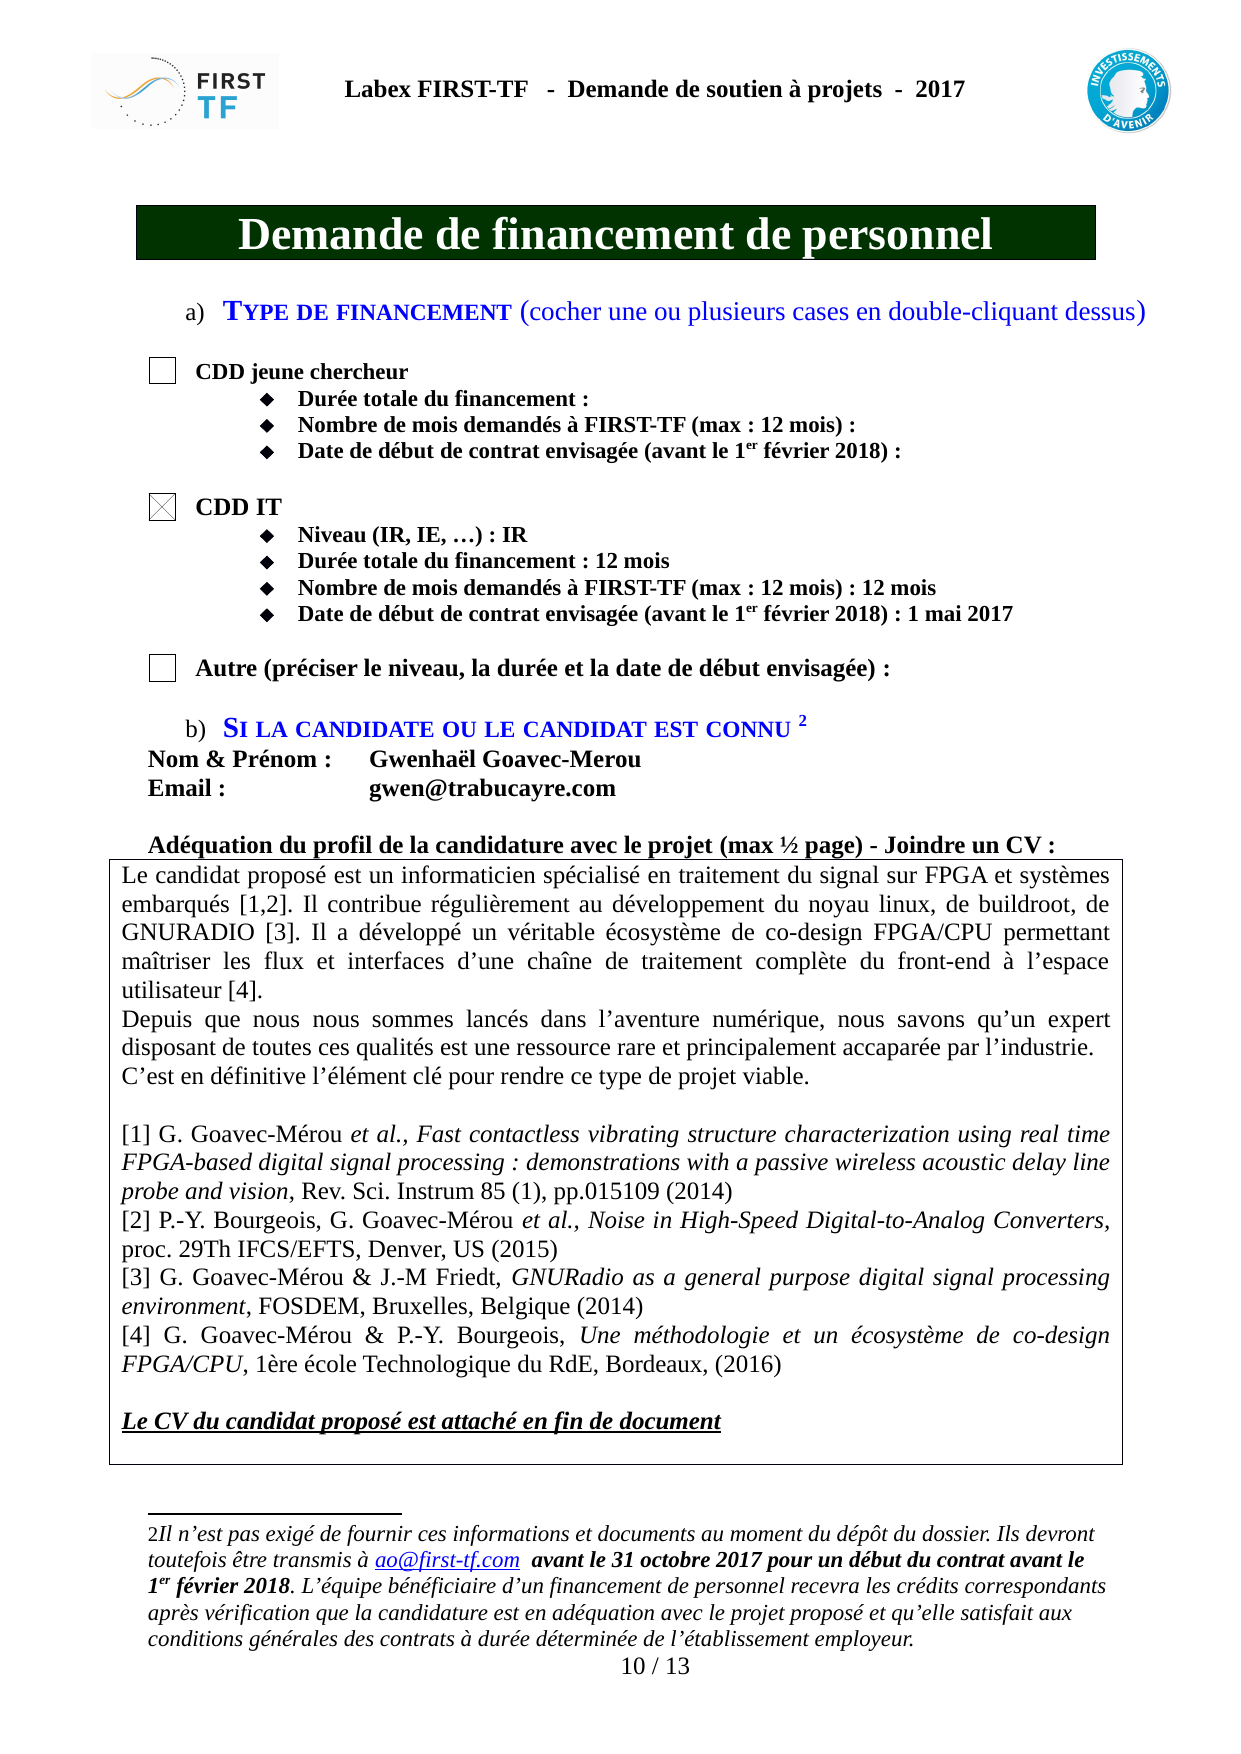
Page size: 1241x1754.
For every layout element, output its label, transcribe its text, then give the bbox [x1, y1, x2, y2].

list Durée totale du financement : 12 mois [260, 547, 1162, 574]
text Autre (préciser le niveau, la durée et la date de début envisagée) : [148, 653, 1162, 682]
text CDD jeune chercheur [148, 356, 1162, 384]
text Nom & Prénom : Gwenhaël Goavec-Merou [148, 744, 1162, 773]
list Niveau (IR, IE, …) : IR [260, 521, 1162, 547]
list Durée totale du financement : [260, 384, 1162, 411]
list Il n’est pas exigé de fournir ces informations et documents au moment du dépôt du dossier. Ils devront toutefois être transmis à ao@first-tf.com avant le 31 octobre 2017 pour un début du contrat avant le 1er février 2018. L’équipe bénéficiaire d’un financement de personnel recevra les crédits correspondants après vérification que la candidature est en adéquation avec le projet proposé et qu’elle satisfait aux conditions générales des contrats à durée déterminée de l’établissement employeur. [148, 1519, 1162, 1651]
picture [91, 53, 279, 129]
list Nombre de mois demandés à FIRST-TF (max : 12 mois) : [260, 411, 1162, 437]
list Si la candidate ou le candidat est connu [185, 710, 1162, 744]
text Adéquation du profil de la candidature avec le projet (max ½ page) - Joindre un CV : [148, 830, 1162, 859]
text CDD IT [148, 492, 1162, 521]
text Email : gwen@trabucayre.com [148, 773, 1162, 801]
list Type de financement (cocher une ou plusieurs cases en double-cliquant dessus) [185, 293, 1162, 327]
table_header Demande de financement de personnel [137, 206, 1095, 259]
list Date de début de contrat envisagée (avant le 1er février 2018) : [260, 437, 1162, 464]
list Date de début de contrat envisagée (avant le 1er février 2018) : 1 mai 2017 [260, 600, 1162, 627]
picture [1085, 46, 1173, 135]
table_header Le candidat proposé est un informaticien spécialisé en traitement du signal sur FPGA et systèmes embarqués [1,2]. Il contribue régulièrement au développement du noyau linux, de buildroot, de GNURADIO [3]. Il a développé un véritable écosystème de co-design FPGA/CPU permettant maîtriser les flux et interfaces d’une chaîne de traitement complète du front-end à l’espace utilisateur [4]. Depuis que nous nous sommes lancés dans l’aventure numérique, nous savons qu’un expert disposant de toutes ces qualités est une ressource rare et principalement accaparée par l’industrie. C’est en définitive l’élément clé pour rendre ce type de projet viable. [1] G. Goavec-Mérou et al., Fast contactless vibrating structure characterization using real time FPGA-based digital signal processing : demonstrations with a passive wireless acoustic delay line probe and vision, Rev. Sci. Instrum 85 (1), pp.015109 (2014) [2] P.-Y. Bourgeois, G. Goavec-Mérou et al., Noise in High-Speed Digital-to-Analog Converters, proc. 29Th IFCS/EFTS, Denver, US (2015) [3] G. Goavec-Mérou & J.-M Friedt, GNURadio as a general purpose digital signal processing environment, FOSDEM, Bruxelles, Belgique (2014) [4] G. Goavec-Mérou & P.-Y. Bourgeois, Une méthodologie et un écosystème de co-design FPGA/CPU, 1ère école Technologique du RdE, Bordeaux, (2016) Le CV du candidat proposé est attaché en fin de document [110, 860, 1122, 1464]
list Nombre de mois demandés à FIRST-TF (max : 12 mois) : 12 mois [260, 574, 1162, 600]
